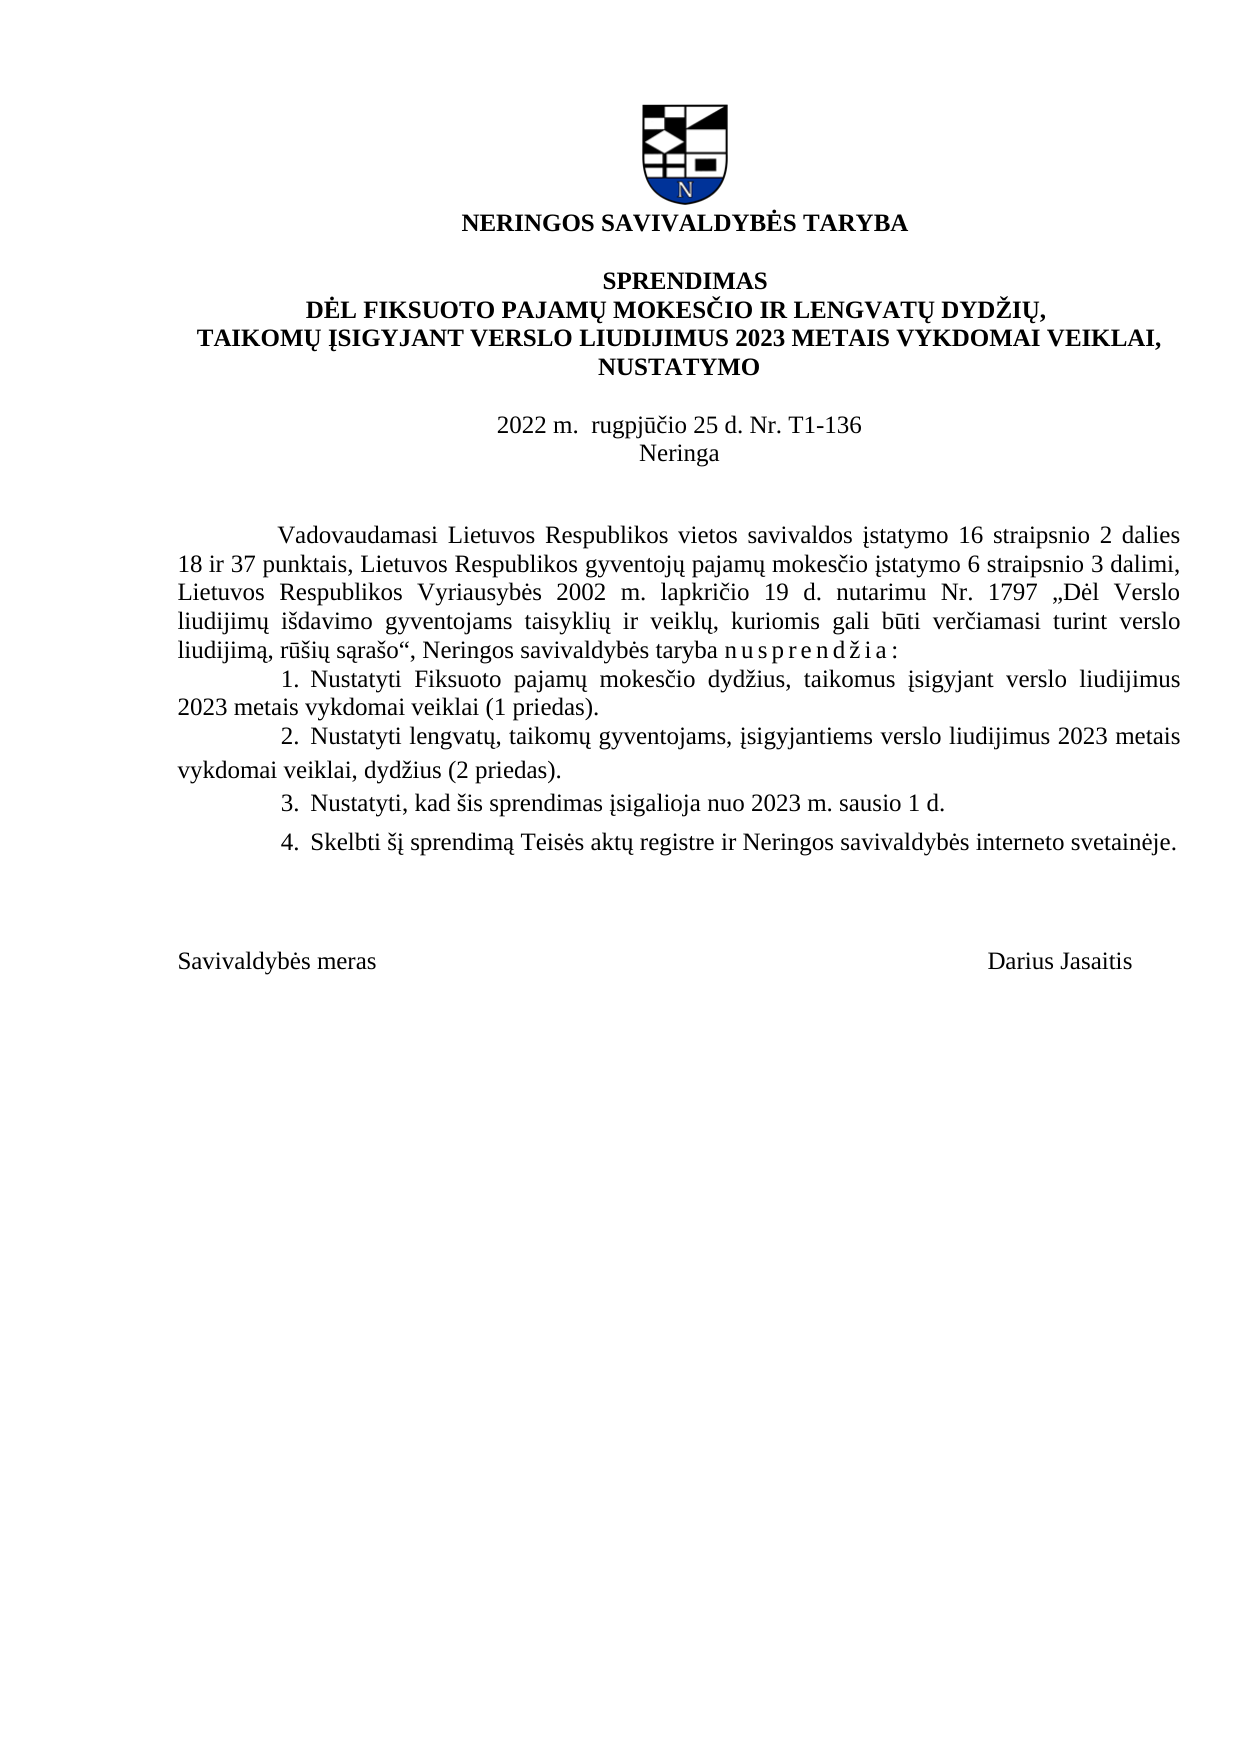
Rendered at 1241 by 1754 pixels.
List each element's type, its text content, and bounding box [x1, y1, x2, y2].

text TAIKOMŲ ĮSIGYJANT VERSLO LIUDIJIMUS 2023 METAIS VYKDOMAI VEIKLAI, NUSTATYMO [177, 323, 1181, 381]
text Savivaldybės meras Darius Jasaitis [177, 946, 1181, 975]
text 2022 m. rugpjūčio 25 d. Nr. T1-136 [177, 410, 1181, 438]
text 2. Nustatyti lengvatų, taikomų gyventojams, įsigyjantiems verslo liudijimus 2023 metais vykdomai veiklai, dydžius (2 priedas). [177, 721, 1181, 788]
text 1. Nustatyti Fiksuoto pajamų mokesčio dydžius, taikomus įsigyjant verslo liudijimus 2023 metais vykdomai veiklai (1 priedas). [177, 664, 1181, 721]
text SPRENDIMAS [177, 266, 1193, 295]
text 3. Nustatyti, kad šis sprendimas įsigalioja nuo 2023 m. sausio 1 d. [281, 788, 1181, 822]
text Neringa [177, 438, 1181, 467]
text DĖL FIKSUOTO PAJAMŲ MOKESČIO IR LENGVATŲ DYDŽIŲ, [177, 295, 1181, 323]
text NERINGOS SAVIVALDYBĖS TARYBA [177, 208, 1193, 237]
text Vadovaudamasi Lietuvos Respublikos vietos savivaldos įstatymo 16 straipsnio 2 dalies 18 ir 37 punktais, Lietuvos Respublikos gyventojų pajamų mokesčio įstatymo 6 straipsnio 3 dalimi, Lietuvos Respublikos Vyriausybės 2002 m. lapkričio 19 d. nutarimu Nr. 1797 „Dėl Verslo liudijimų išdavimo gyventojams taisyklių ir veiklų, kuriomis gali būti verčiamasi turint verslo liudijimą, rūšių sąrašo“, Neringos savivaldybės taryba nusprendžia: [177, 520, 1181, 664]
text 4. Skelbti šį sprendimą Teisės aktų registre ir Neringos savivaldybės interneto svetainėje. [281, 827, 1181, 856]
